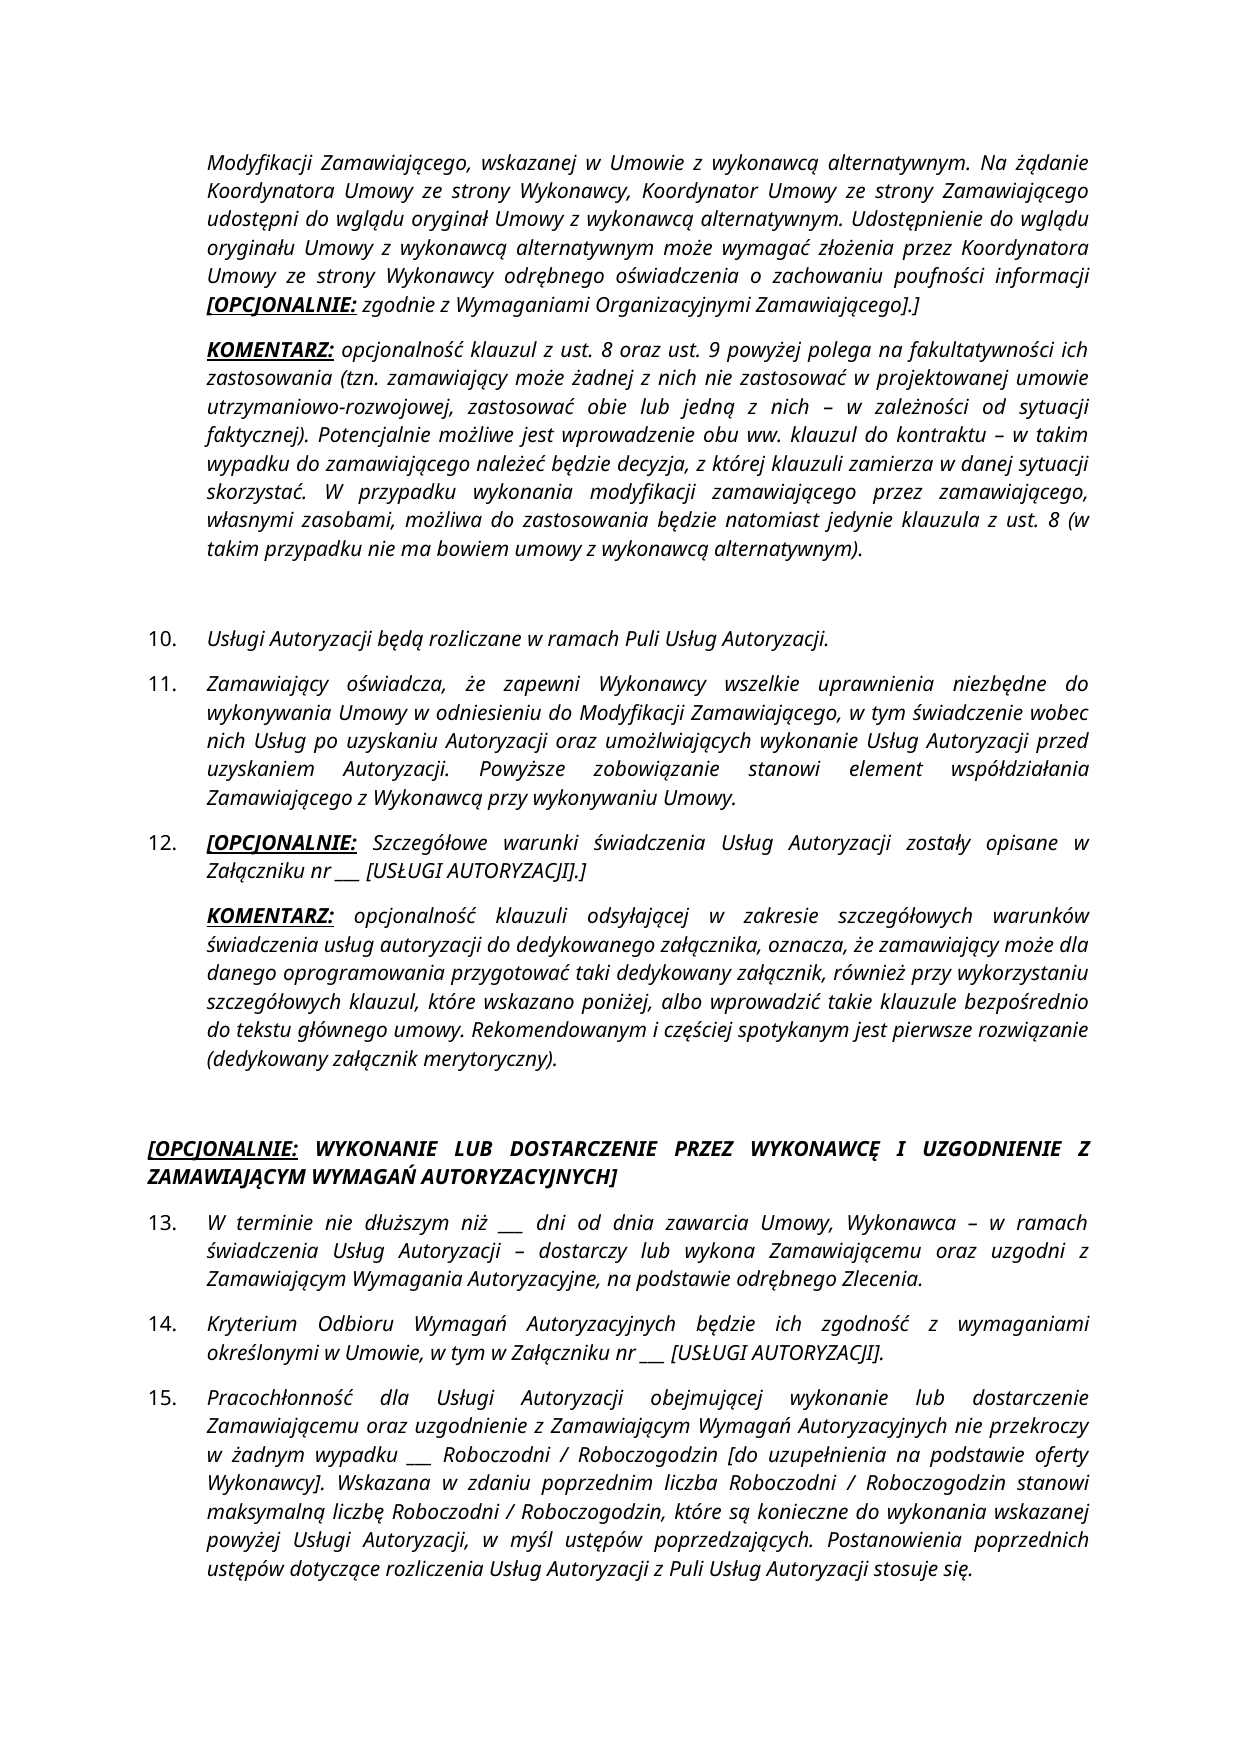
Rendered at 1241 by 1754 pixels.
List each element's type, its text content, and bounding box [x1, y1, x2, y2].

text [OPCJONALNIE: WYKONANIE LUB DOSTARCZENIE PRZEZ WYKONAWCĘ I UZGODNIENIE Z ZAMAWIAJĄCYM WYMAGAŃ AUTORYZACYJNYCH] [148, 1134, 1093, 1191]
list [OPCJONALNIE: Szczegółowe warunki świadczenia Usług Autoryzacji zostały opisane w Załączniku nr ___ [USŁUGI AUTORYZACJI].] [148, 828, 1093, 885]
list Usługi Autoryzacji będą rozliczane w ramach Puli Usług Autoryzacji. [148, 624, 1093, 653]
text KOMENTARZ: opcjonalność klauzuli odsyłającej w zakresie szczegółowych warunków świadczenia usług autoryzacji do dedykowanego załącznika, oznacza, że zamawiający może dla danego oprogramowania przygotować taki dedykowany załącznik, również przy wykorzystaniu szczegółowych klauzul, które wskazano poniżej, albo wprowadzić takie klauzule bezpośrednio do tekstu głównego umowy. Rekomendowanym i częściej spotykanym jest pierwsze rozwiązanie (dedykowany załącznik merytoryczny). [207, 902, 1093, 1072]
list Kryterium Odbioru Wymagań Autoryzacyjnych będzie ich zgodność z wymaganiami określonymi w Umowie, w tym w Załączniku nr ___ [USŁUGI AUTORYZACJI]. [148, 1309, 1093, 1366]
text KOMENTARZ: opcjonalność klauzul z ust. 8 oraz ust. 9 powyżej polega na fakultatywności ich zastosowania (tzn. zamawiający może żadnej z nich nie zastosować w projektowanej umowie utrzymaniowo-rozwojowej, zastosować obie lub jedną z nich – w zależności od sytuacji faktycznej). Potencjalnie możliwe jest wprowadzenie obu ww. klauzul do kontraktu – w takim wypadku do zamawiającego należeć będzie decyzja, z której klauzuli zamierza w danej sytuacji skorzystać. W przypadku wykonania modyfikacji zamawiającego przez zamawiającego, własnymi zasobami, możliwa do zastosowania będzie natomiast jedynie klauzula z ust. 8 (w takim przypadku nie ma bowiem umowy z wykonawcą alternatywnym). [207, 335, 1093, 562]
list Zamawiający oświadcza, że zapewni Wykonawcy wszelkie uprawnienia niezbędne do wykonywania Umowy w odniesieniu do Modyfikacji Zamawiającego, w tym świadczenie wobec nich Usług po uzyskaniu Autoryzacji oraz umożlwiających wykonanie Usług Autoryzacji przed uzyskaniem Autoryzacji. Powyższe zobowiązanie stanowi element współdziałania Zamawiającego z Wykonawcą przy wykonywaniu Umowy. [148, 669, 1093, 811]
list Pracochłonność dla Usługi Autoryzacji obejmującej wykonanie lub dostarczenie Zamawiającemu oraz uzgodnienie z Zamawiającym Wymagań Autoryzacyjnych nie przekroczy w żadnym wypadku ___ Roboczodni / Roboczogodzin [do uzupełnienia na podstawie oferty Wykonawcy]. Wskazana w zdaniu poprzednim liczba Roboczodni / Roboczogodzin stanowi maksymalną liczbę Roboczodni / Roboczogodzin, które są konieczne do wykonania wskazanej powyżej Usługi Autoryzacji, w myśl ustępów poprzedzających. Postanowienia poprzednich ustępów dotyczące rozliczenia Usług Autoryzacji z Puli Usług Autoryzacji stosuje się. [148, 1383, 1093, 1582]
list W terminie nie dłuższym niż ___ dni od dnia zawarcia Umowy, Wykonawca – w ramach świadczenia Usług Autoryzacji – dostarczy lub wykona Zamawiającemu oraz uzgodni z Zamawiającym Wymagania Autoryzacyjne, na podstawie odrębnego Zlecenia. [148, 1208, 1093, 1293]
list Modyfikacji Zamawiającego, wskazanej w Umowie z wykonawcą alternatywnym. Na żądanie Koordynatora Umowy ze strony Wykonawcy, Koordynator Umowy ze strony Zamawiającego udostępni do wglądu oryginał Umowy z wykonawcą alternatywnym. Udostępnienie do wglądu oryginału Umowy z wykonawcą alternatywnym może wymagać złożenia przez Koordynatora Umowy ze strony Wykonawcy odrębnego oświadczenia o zachowaniu poufności informacji [OPCJONALNIE: zgodnie z Wymaganiami Organizacyjnymi Zamawiającego].] [148, 148, 1093, 318]
